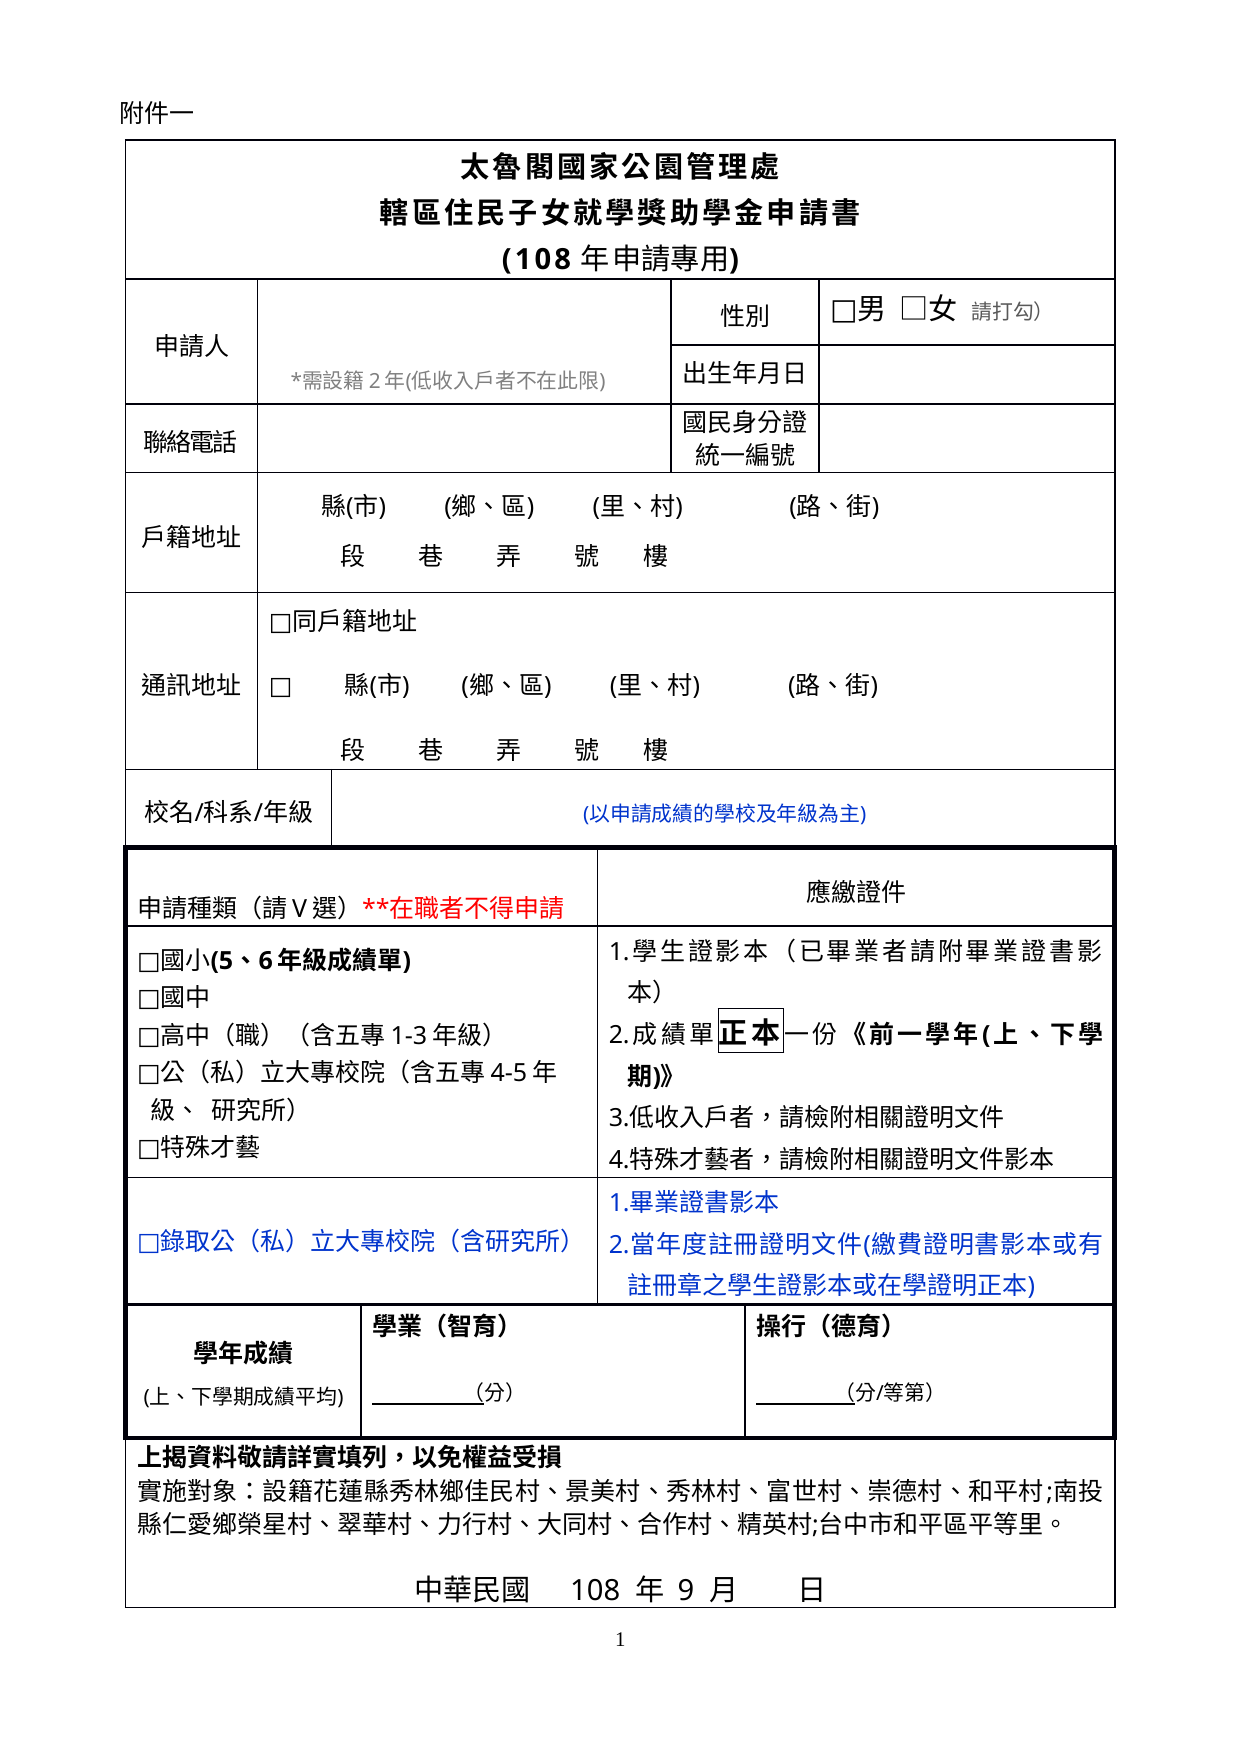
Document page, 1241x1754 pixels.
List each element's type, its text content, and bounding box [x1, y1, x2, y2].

text 附件一 [113, 93, 1181, 129]
table_cell 應繳證件 [598, 850, 1112, 925]
table_cell □錄取公（私）立大專校院（含研究所） [128, 1178, 597, 1303]
table_cell 戶籍地址 [126, 473, 257, 592]
table_cell 申請種類（請V選）**在職者不得申請 [128, 850, 597, 925]
table_cell 縣(市) (鄉、區) (里、村) (路、街) 段 巷 弄 號 樓 [258, 473, 1114, 592]
table_cell (以申請成績的學校及年級為主) [332, 770, 1114, 845]
table_cell □國小(5、6年級成績單) □國中 □高中（職）（含五專1-3年級） □公（私）立大專校院（含五專4-5年 級、 研究所） □特殊才藝 [128, 927, 597, 1177]
table_cell *需設籍2年(低收入戶者不在此限) [258, 280, 670, 403]
table_cell 申請人 [126, 280, 257, 403]
table_cell □同戶籍地址 □ 縣(市) (鄉、區) (里、村) (路、街) 段 巷 弄 號 樓 [258, 593, 1114, 769]
table_cell 聯絡電話 [126, 405, 257, 471]
table_cell 上揭資料敬請詳實填列，以免權益受損 實施對象：設籍花蓮縣秀林鄉佳民村、景美村、秀林村、富世村、崇德村、和平村;南投縣仁愛鄉榮星村、翠華村、力行村、大同村、合作村、精英村;台中市和平區平等里。 中華民國 108 年 9 月 日 [126, 1440, 1114, 1607]
table_cell 性別 [672, 280, 818, 344]
table_cell □男 □女 請打勾） [820, 280, 1114, 344]
table_cell 通訊地址 [126, 593, 257, 769]
table_cell 1.學生證影本（已畢業者請附畢業證書影本） 2.成績單正本一份《前一學年(上、下學期)》 3.低收入戶者，請檢附相關證明文件 4.特殊才藝者，請檢附相關證明文件影本 [598, 927, 1112, 1177]
table_cell 國民身分證統一編號 [672, 405, 818, 471]
table_cell 操行（德育） （分/等第） [746, 1306, 1112, 1436]
table_cell [820, 405, 1114, 471]
table_header 太魯閣國家公園管理處 轄區住民子女就學獎助學金申請書 (108年申請專用) [126, 141, 1114, 278]
table_cell [820, 346, 1114, 403]
table_cell 學業（智育） （分） [362, 1306, 744, 1436]
table_cell [258, 405, 670, 471]
table_cell 出生年月日 [672, 346, 818, 403]
table_cell 學年成績 (上、下學期成績平均) [128, 1306, 360, 1436]
table_cell 1.畢業證書影本 2.當年度註冊證明文件(繳費證明書影本或有註冊章之學生證影本或在學證明正本) [598, 1178, 1112, 1303]
table_cell 校名/科系/年級 [126, 770, 331, 845]
